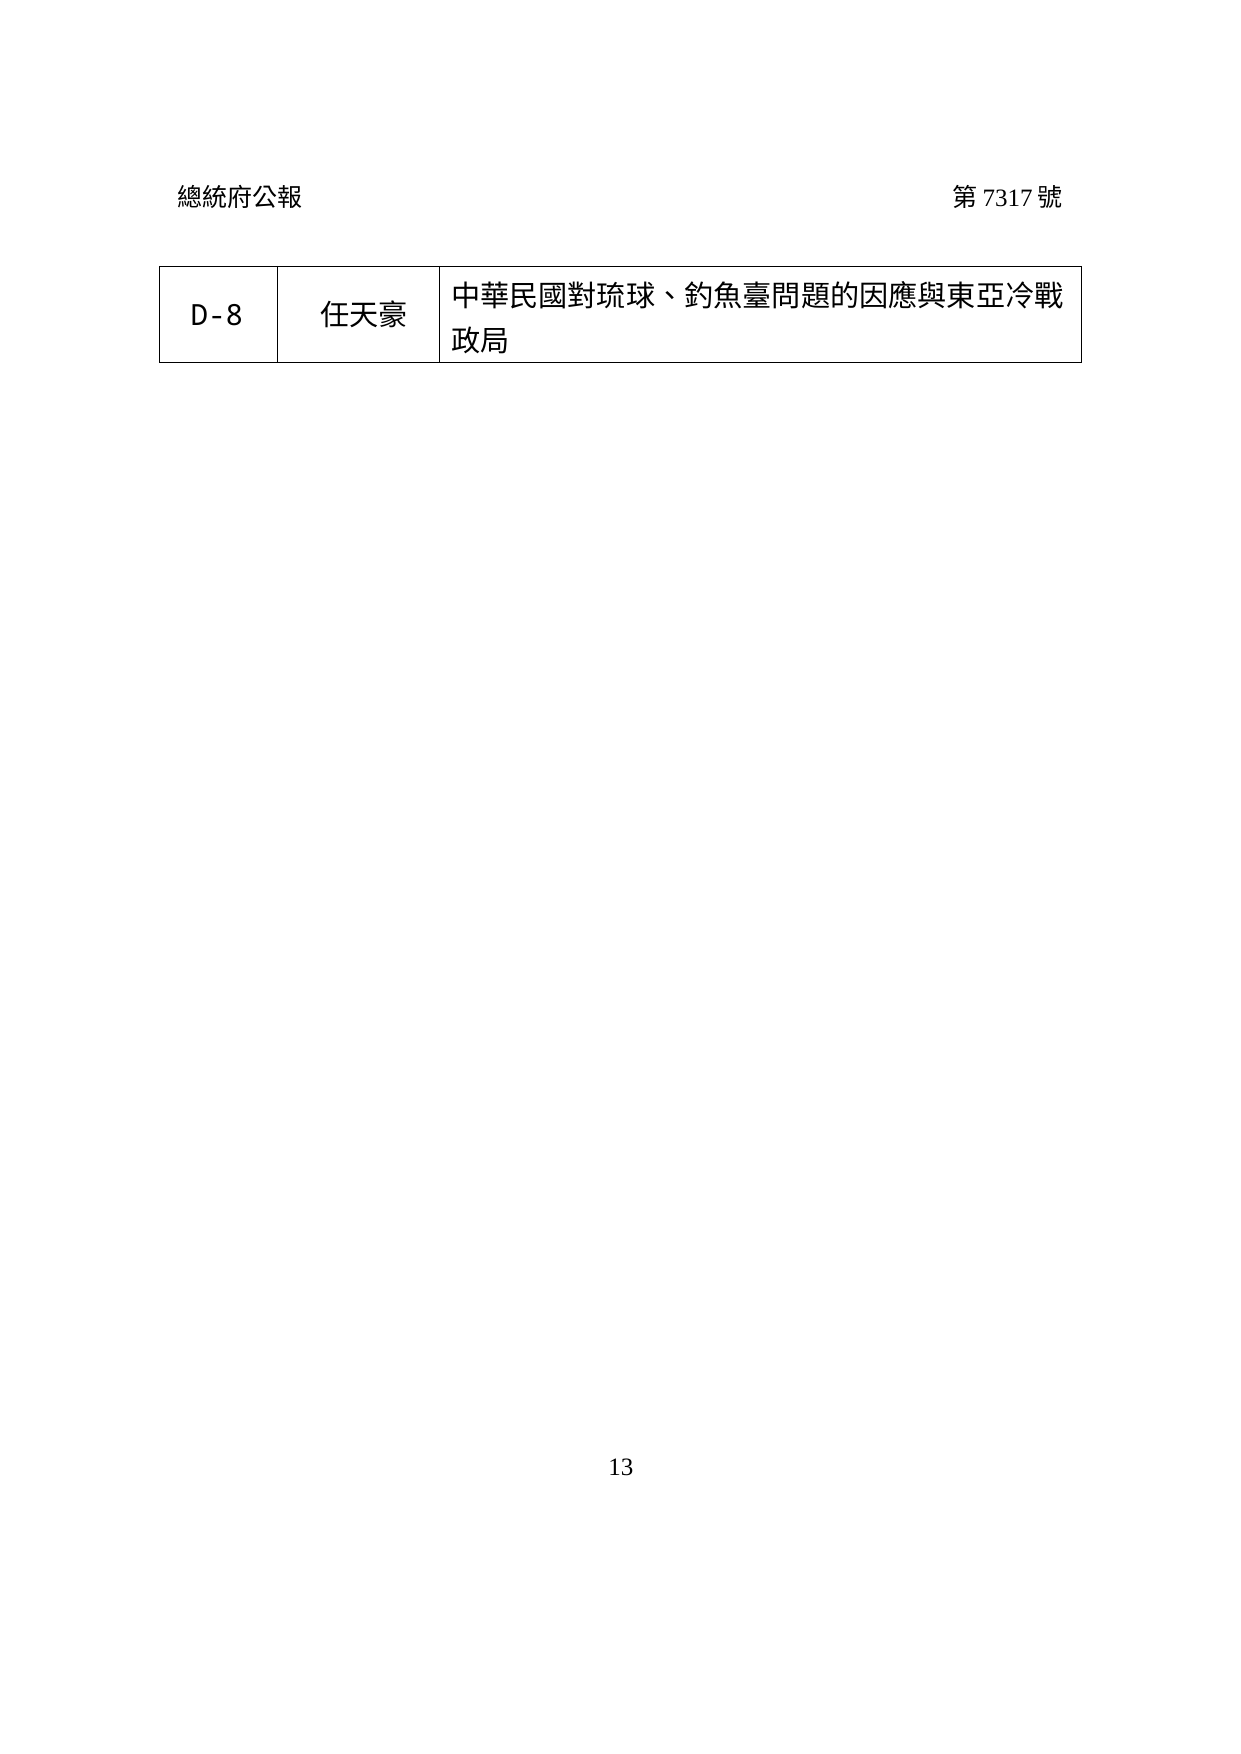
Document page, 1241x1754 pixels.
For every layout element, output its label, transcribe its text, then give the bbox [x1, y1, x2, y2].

table_cell 中華民國對琉球、釣魚臺問題的因應與東亞冷戰政局 [440, 267, 1081, 362]
table_cell 任天豪 [278, 267, 439, 362]
table_cell D-8 [160, 267, 277, 362]
